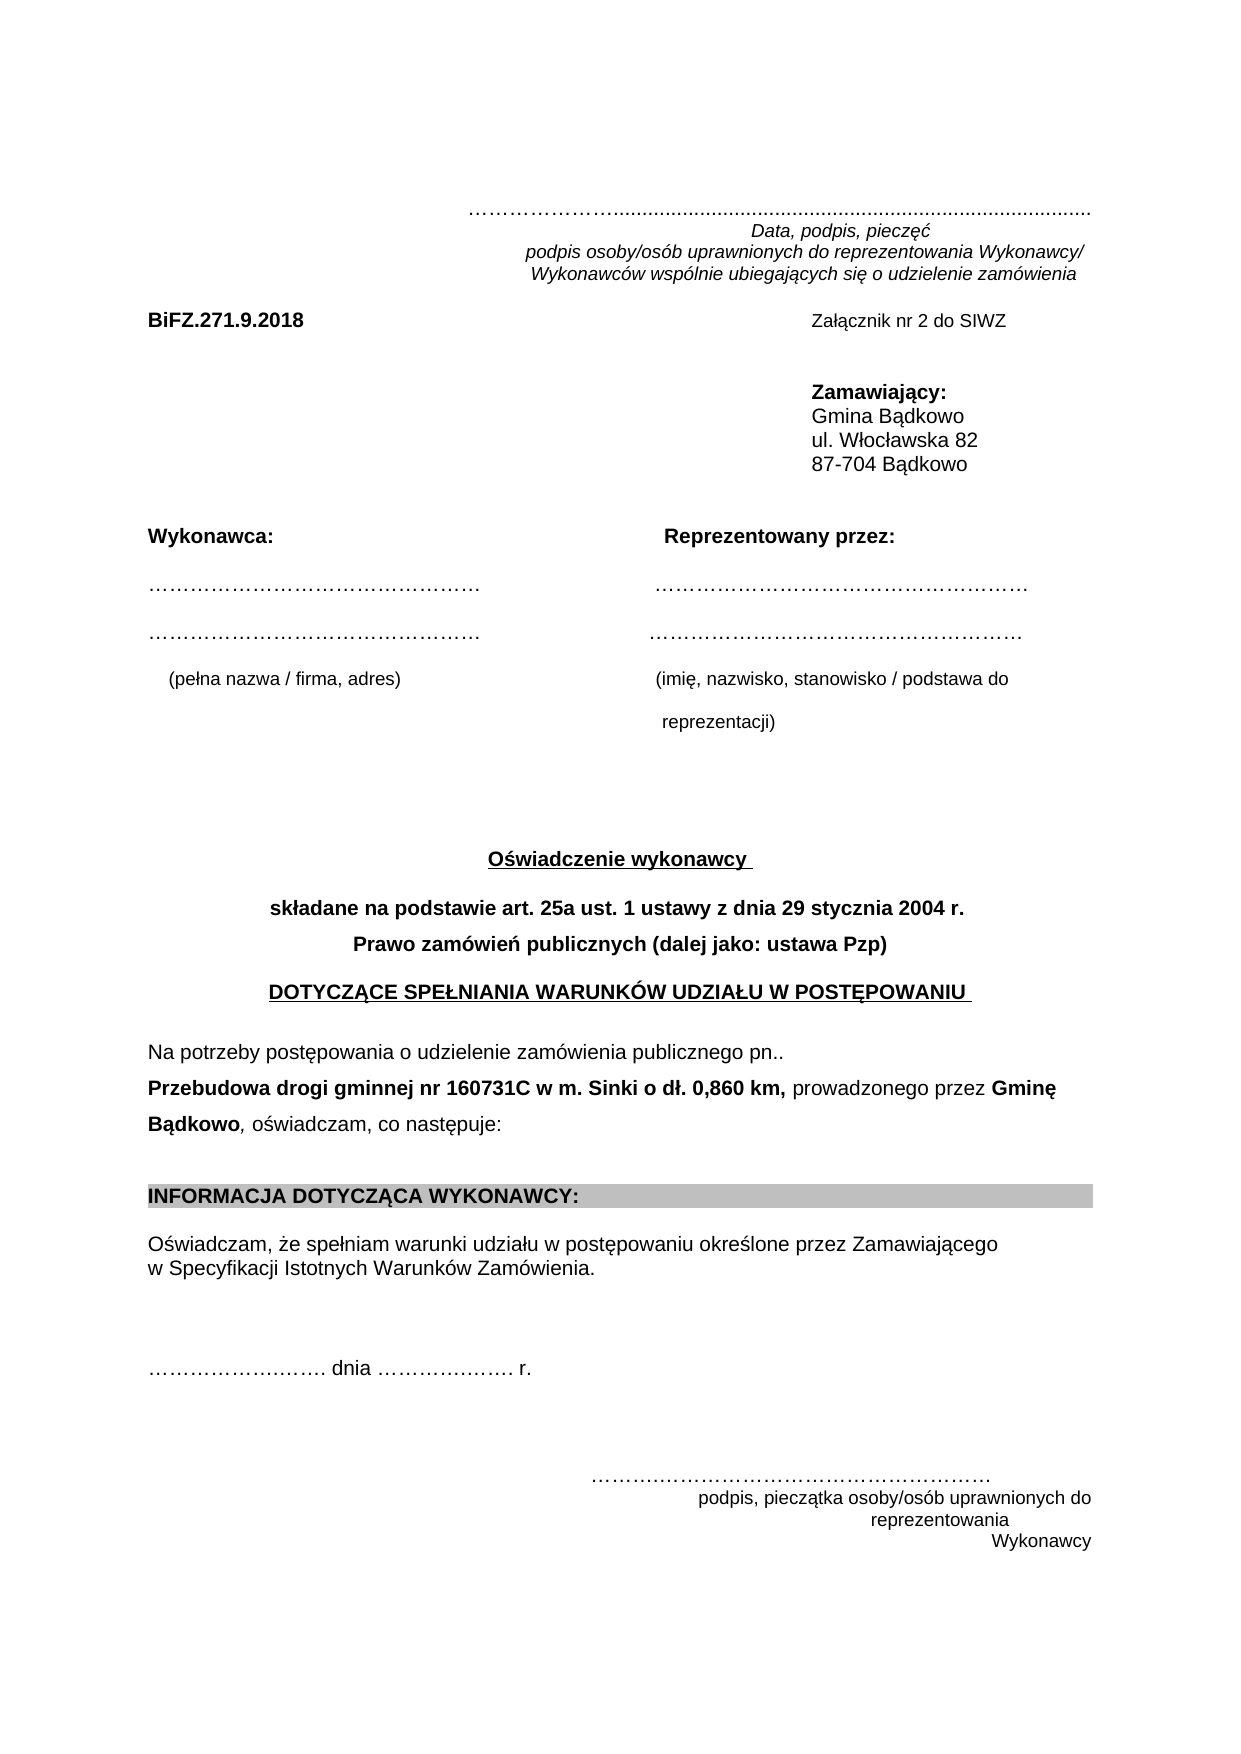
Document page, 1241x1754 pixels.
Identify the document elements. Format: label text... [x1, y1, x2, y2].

text ………………………………………… ……………………………………………… ………………………………………… ……………………………………………… [148, 572, 1085, 643]
text Data, podpis, pieczęć podpis osoby/osób uprawnionych do reprezentowania Wykonawcy/ Wykonawców wspólnie ubiegających się o udzielenie zamówienia [516, 219, 1093, 284]
text podpis, pieczątka osoby/osób uprawnionych do reprezentowania Wykonawcy [148, 1487, 1093, 1601]
text INFORMACJA DOTYCZĄCA WYKONAWCY: [148, 1184, 1093, 1208]
text Oświadczenie wykonawcy [148, 847, 1093, 871]
text ……………….……. dnia ………….……. r. [148, 1355, 1093, 1379]
text Wykonawca: Reprezentowany przez: [148, 524, 1093, 548]
text Prawo zamówień publicznych (dalej jako: ustawa Pzp) [148, 932, 1093, 956]
text BiFZ.271.9.2018 Załącznik nr 2 do SIWZ [148, 308, 1093, 332]
text ……….………………………………………… [148, 1463, 1093, 1487]
text Oświadczam, że spełniam warunki udziału w postępowaniu określone przez Zamawiającego w Specyfikacji Istotnych Warunków Zamówienia. [148, 1208, 1093, 1355]
text Na potrzeby postępowania o udzielenie zamówienia publicznego pn.. [148, 1040, 1093, 1064]
text składane na podstawie art. 25a ust. 1 ustawy z dnia 29 stycznia 2004 r. [148, 896, 1093, 919]
text (pełna nazwa / firma, adres) (imię, nazwisko, stanowisko / podstawa do reprezentacji) [148, 667, 1085, 775]
text …………………................................................................................... [148, 196, 1093, 219]
text Zamawiający: Gmina Bądkowo ul. Włocławska 82 87-704 Bądkowo [811, 380, 1093, 476]
text DOTYCZĄCE SPEŁNIANIA WARUNKÓW UDZIAŁU W POSTĘPOWANIU [148, 980, 1093, 1004]
text Przebudowa drogi gminnej nr 160731C w m. Sinki o dł. 0,860 km, prowadzonego przez Gminę Bądkowo, oświadczam, co następuje: [148, 1076, 1093, 1136]
